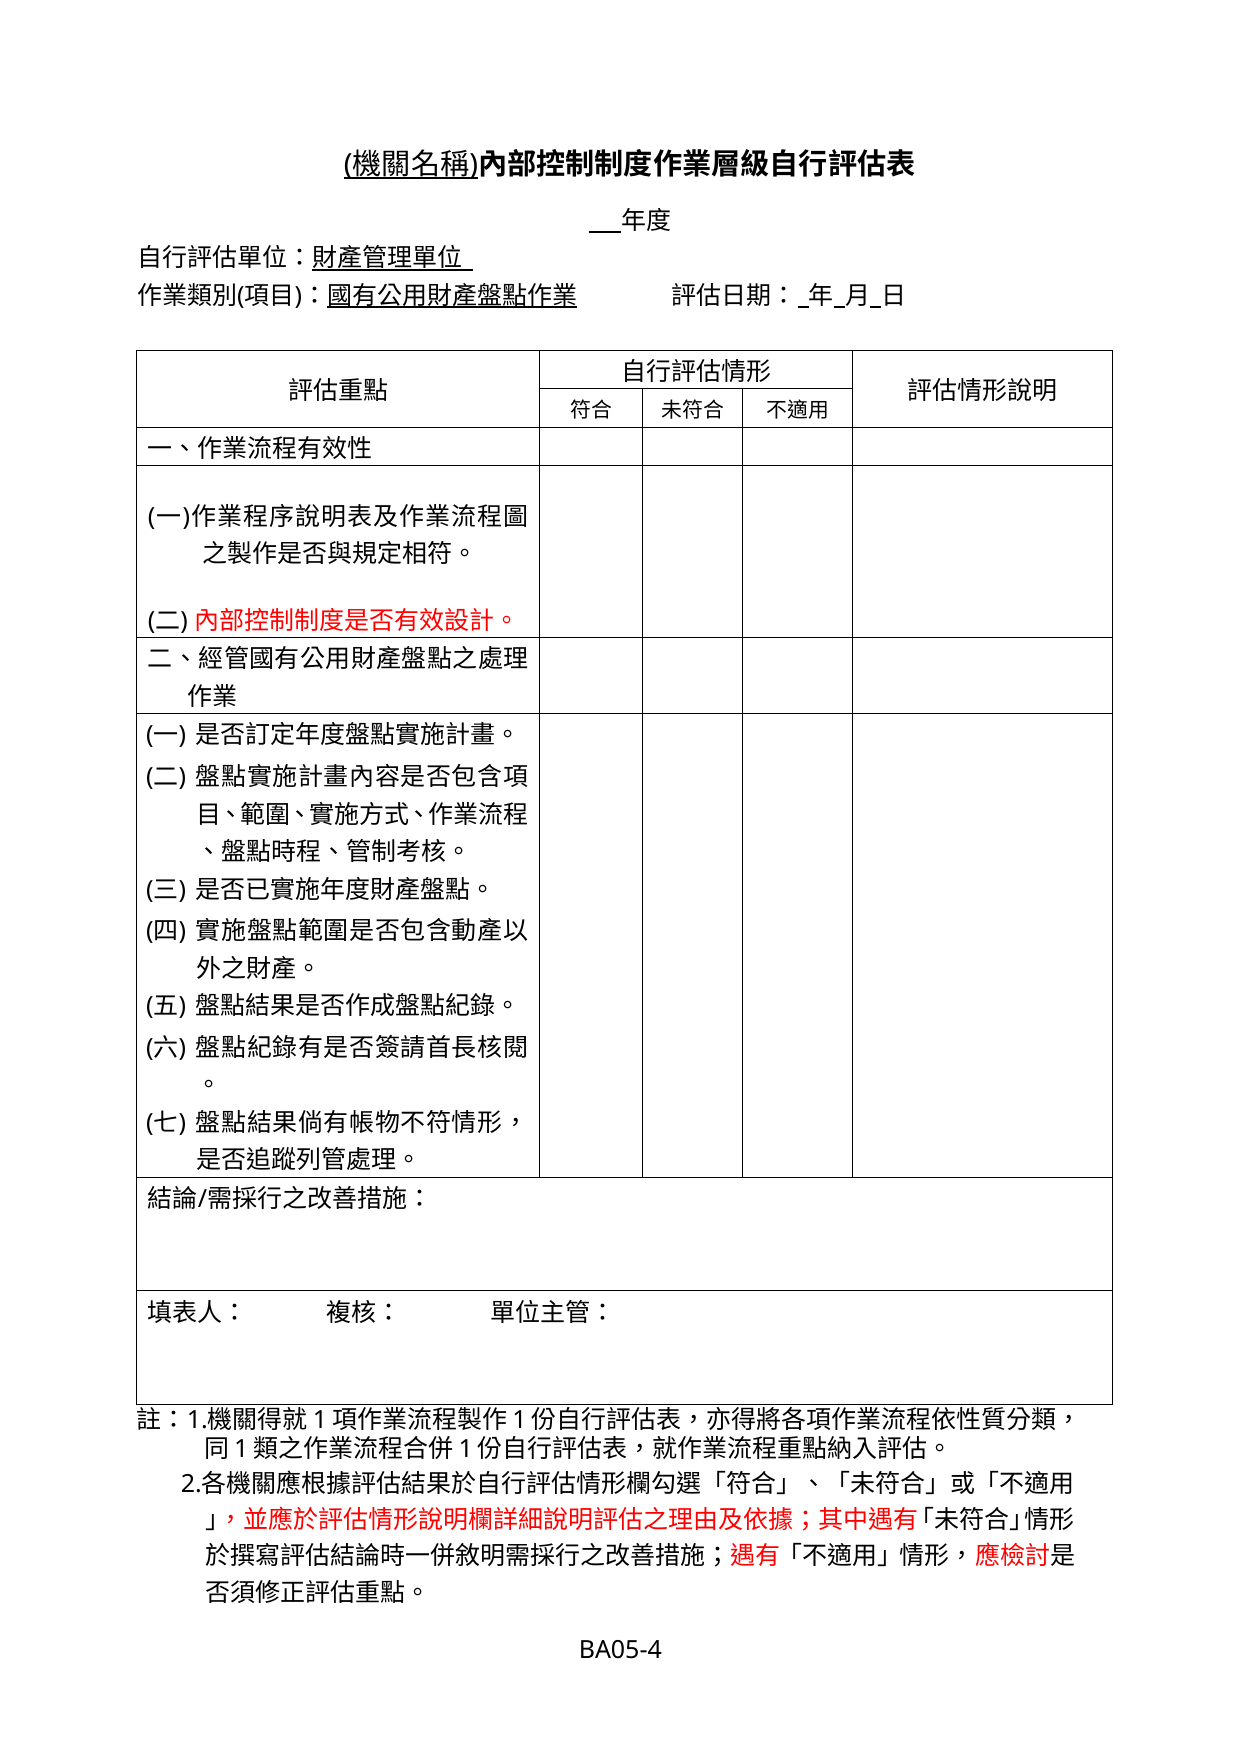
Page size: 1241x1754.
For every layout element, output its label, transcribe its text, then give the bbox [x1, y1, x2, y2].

table_cell 二、經管國有公用財產盤點之處理作業 [137, 638, 539, 713]
text 作業類別(項目)：國有公用財產盤點作業 評估日期： 年 月 日 [137, 275, 1122, 312]
table_cell [540, 869, 642, 910]
table_cell [540, 714, 642, 756]
table_cell [853, 869, 1112, 910]
table_cell [853, 428, 1112, 465]
table_cell [643, 466, 742, 571]
text 註：1.機關得就1項作業流程製作1份自行評估表，亦得將各項作業流程依性質分類，同1類之作業流程合併1份自行評估表，就作業流程重點納入評估。 [137, 1405, 1074, 1463]
text (機關名稱)內部控制制度作業層級自行評估表 [137, 125, 1122, 200]
table_cell 盤點結果是否作成盤點紀錄。 [137, 985, 539, 1027]
table_cell 盤點紀錄有是否簽請首長核閱。 [137, 1027, 539, 1102]
table_cell [643, 869, 742, 910]
table_cell 是否已實施年度財產盤點。 [137, 869, 539, 910]
table_cell [643, 910, 742, 985]
table_cell [743, 1027, 852, 1102]
table_cell [540, 1027, 642, 1102]
table_cell 不適用 [743, 389, 852, 427]
table_cell [743, 985, 852, 1027]
table_cell [743, 756, 852, 868]
table_cell [540, 910, 642, 985]
table_cell [743, 466, 852, 571]
table_cell [853, 910, 1112, 985]
table_cell [643, 985, 742, 1027]
table_cell [540, 638, 642, 713]
table_cell [540, 428, 642, 465]
table_cell [743, 638, 852, 713]
table_cell (一)作業程序說明表及作業流程圖之製作是否與規定相符。 [137, 466, 539, 571]
text 年度 [137, 200, 1122, 237]
text 2.各機關應根據評估結果於自行評估情形欄勾選「符合」、「未符合」或「不適用」，並應於評估情形說明欄詳細說明評估之理由及依據；其中遇有「未符合」情形，於撰寫評估結論時一併敘明需採行之改善措施；遇有「不適用」情形，應檢討是否須修正評估重點。 [181, 1463, 1074, 1608]
table_cell [853, 1027, 1112, 1102]
table_cell 實施盤點範圍是否包含動產以外之財產。 [137, 910, 539, 985]
table_cell [853, 1102, 1112, 1177]
table_cell [743, 428, 852, 465]
table_header 自行評估情形 [540, 351, 852, 388]
table_cell [853, 638, 1112, 713]
table_cell [743, 714, 852, 756]
table_cell [853, 714, 1112, 756]
table_cell 盤點實施計畫內容是否包含項目、範圍、實施方式、作業流程、盤點時程、管制考核。 [137, 756, 539, 868]
table_cell 結論/需採行之改善措施： [137, 1178, 1112, 1290]
table_cell (二) 內部控制制度是否有效設計。 [137, 571, 539, 637]
table_cell [643, 756, 742, 868]
table_cell [743, 869, 852, 910]
table_cell [643, 428, 742, 465]
table_cell [643, 1027, 742, 1102]
table_cell [743, 910, 852, 985]
table_cell [853, 571, 1112, 637]
table_cell [743, 571, 852, 637]
table_cell 符合 [540, 389, 642, 427]
table_cell [540, 985, 642, 1027]
table_cell 填表人： 複核： 單位主管： [137, 1291, 1112, 1404]
table_cell [743, 1102, 852, 1177]
table_cell [643, 1102, 742, 1177]
table_header 評估情形說明 [853, 351, 1112, 427]
table_cell 盤點結果倘有帳物不符情形，是否追蹤列管處理。 [137, 1102, 539, 1177]
table_cell [853, 756, 1112, 868]
table_cell [540, 1102, 642, 1177]
table_cell 一、作業流程有效性 [137, 428, 539, 465]
table_cell [643, 571, 742, 637]
table_cell [540, 756, 642, 868]
table_cell [540, 571, 642, 637]
table_cell [853, 985, 1112, 1027]
table_cell [853, 466, 1112, 571]
table_cell [643, 638, 742, 713]
table_cell [643, 714, 742, 756]
table_cell 是否訂定年度盤點實施計畫。 [137, 714, 539, 756]
table_cell 未符合 [643, 389, 742, 427]
table_cell [540, 466, 642, 571]
table_header 評估重點 [137, 351, 539, 427]
text 自行評估單位：財產管理單位 [137, 237, 1122, 275]
